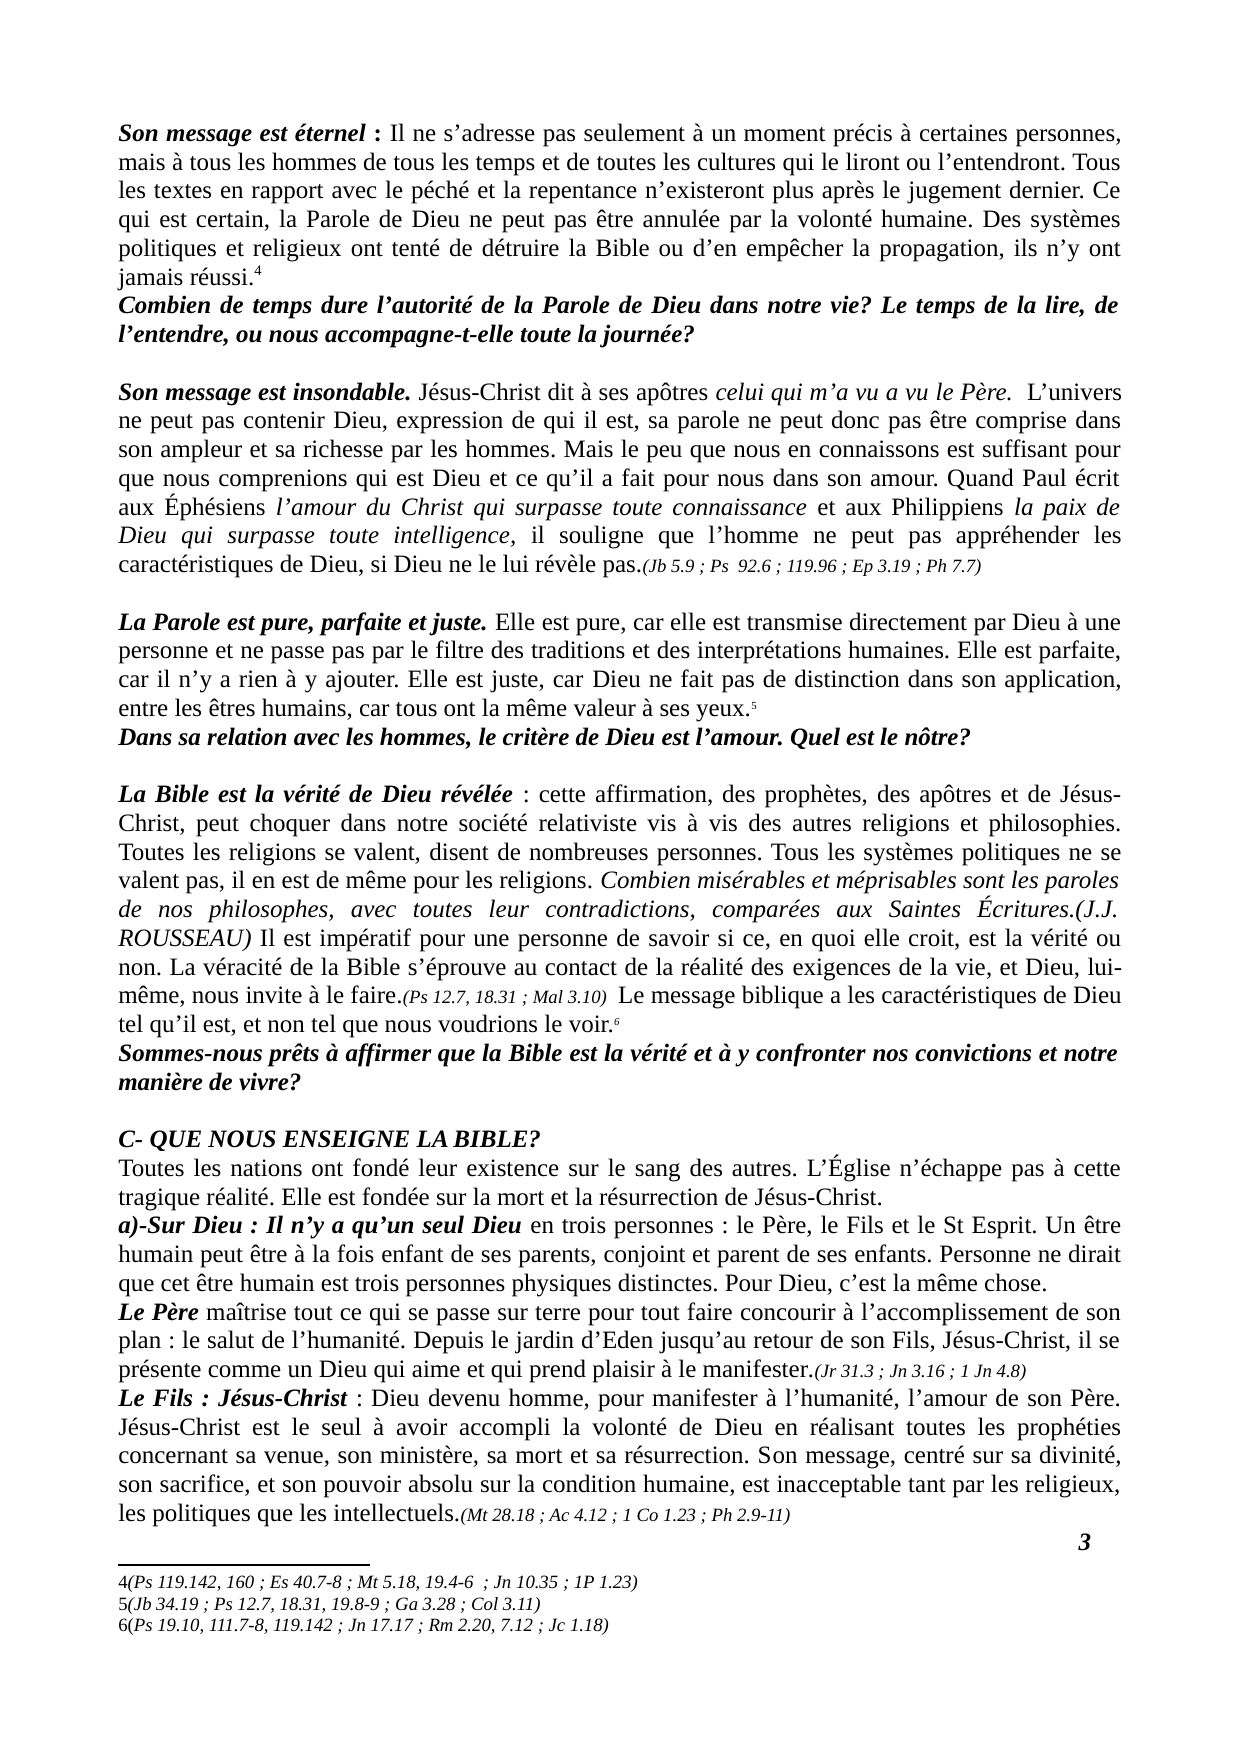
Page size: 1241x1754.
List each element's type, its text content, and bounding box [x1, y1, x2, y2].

text (Ps 19.10, 111.7-8, 119.142 ; Jn 17.17 ; Rm 2.20, 7.12 ; Jc 1.18) [118, 1614, 1122, 1636]
text Dans sa relation avec les hommes, le critère de Dieu est l’amour. Quel est le nôtre? [118, 722, 1122, 751]
text (Jb 34.19 ; Ps 12.7, 18.31, 19.8-9 ; Ga 3.28 ; Col 3.11) [118, 1593, 1122, 1614]
text C- QUE NOUS ENSEIGNE LA BIBLE? [118, 1124, 1122, 1153]
text a)-Sur Dieu : Il n’y a qu’un seul Dieu en trois personnes : le Père, le Fils et le St Esprit. Un être humain peut être à la fois enfant de ses parents, conjoint et parent de ses enfants. Personne ne dirait que cet être humain est trois personnes physiques distinctes. Pour Dieu, c’est la même chose. [118, 1211, 1122, 1297]
text Son message est éternel : Il ne s’adresse pas seulement à un moment précis à certaines personnes, mais à tous les hommes de tous les temps et de toutes les cultures qui le liront ou l’entendront. Tous les textes en rapport avec le péché et la repentance n’existeront plus après le jugement dernier. Ce qui est certain, la Parole de Dieu ne peut pas être annulée par la volonté humaine. Des systèmes politiques et religieux ont tenté de détruire la Bible ou d’en empêcher la propagation, ils n’y ont jamais réussi. [118, 118, 1122, 291]
text La Bible est la vérité de Dieu révélée : cette affirmation, des prophètes, des apôtres et de Jésus-Christ, peut choquer dans notre société relativiste vis à vis des autres religions et philosophies. Toutes les religions se valent, disent de nombreuses personnes. Tous les systèmes politiques ne se valent pas, il en est de même pour les religions. Combien misérables et méprisables sont les paroles de nos philosophes, avec toutes leur contradictions, comparées aux Saintes Écritures.(J.J. ROUSSEAU) Il est impératif pour une personne de savoir si ce, en quoi elle croit, est la vérité ou non. La véracité de la Bible s’éprouve au contact de la réalité des exigences de la vie, et Dieu, lui-même, nous invite à le faire.(Ps 12.7, 18.31 ; Mal 3.10) Le message biblique a les caractéristiques de Dieu tel qu’il est, et non tel que nous voudrions le voir. [118, 779, 1122, 1038]
text Toutes les nations ont fondé leur existence sur le sang des autres. L’Église n’échappe pas à cette tragique réalité. Elle est fondée sur la mort et la résurrection de Jésus-Christ. [118, 1153, 1122, 1211]
text Le Fils : Jésus-Christ : Dieu devenu homme, pour manifester à l’humanité, l’amour de son Père. Jésus-Christ est le seul à avoir accompli la volonté de Dieu en réalisant toutes les prophéties concernant sa venue, son ministère, sa mort et sa résurrection. Son message, centré sur sa divinité, son sacrifice, et son pouvoir absolu sur la condition humaine, est inacceptable tant par les religieux, les politiques que les intellectuels.(Mt 28.18 ; Ac 4.12 ; 1 Co 1.23 ; Ph 2.9-11) 3 [118, 1383, 1122, 1556]
text Sommes-nous prêts à affirmer que la Bible est la vérité et à y confronter nos convictions et notre manière de vivre? [118, 1038, 1122, 1096]
text Son message est insondable. Jésus-Christ dit à ses apôtres celui qui m’a vu a vu le Père. L’univers ne peut pas contenir Dieu, expression de qui il est, sa parole ne peut donc pas être comprise dans son ampleur et sa richesse par les hommes. Mais le peu que nous en connaissons est suffisant pour que nous comprenions qui est Dieu et ce qu’il a fait pour nous dans son amour. Quand Paul écrit aux Éphésiens l’amour du Christ qui surpasse toute connaissance et aux Philippiens la paix de Dieu qui surpasse toute intelligence, il souligne que l’homme ne peut pas appréhender les caractéristiques de Dieu, si Dieu ne le lui révèle pas.(Jb 5.9 ; Ps 92.6 ; 119.96 ; Ep 3.19 ; Ph 7.7) [118, 377, 1122, 578]
text Le Père maîtrise tout ce qui se passe sur terre pour tout faire concourir à l’accomplissement de son plan : le salut de l’humanité. Depuis le jardin d’Eden jusqu’au retour de son Fils, Jésus-Christ, il se présente comme un Dieu qui aime et qui prend plaisir à le manifester.(Jr 31.3 ; Jn 3.16 ; 1 Jn 4.8) [118, 1297, 1122, 1383]
text (Ps 119.142, 160 ; Es 40.7-8 ; Mt 5.18, 19.4-6 ; Jn 10.35 ; 1P 1.23) [118, 1571, 1122, 1593]
text La Parole est pure, parfaite et juste. Elle est pure, car elle est transmise directement par Dieu à une personne et ne passe pas par le filtre des traditions et des interprétations humaines. Elle est parfaite, car il n’y a rien à y ajouter. Elle est juste, car Dieu ne fait pas de distinction dans son application, entre les êtres humains, car tous ont la même valeur à ses yeux. [118, 607, 1122, 722]
text Combien de temps dure l’autorité de la Parole de Dieu dans notre vie? Le temps de la lire, de l’entendre, ou nous accompagne-t-elle toute la journée? [118, 291, 1122, 348]
